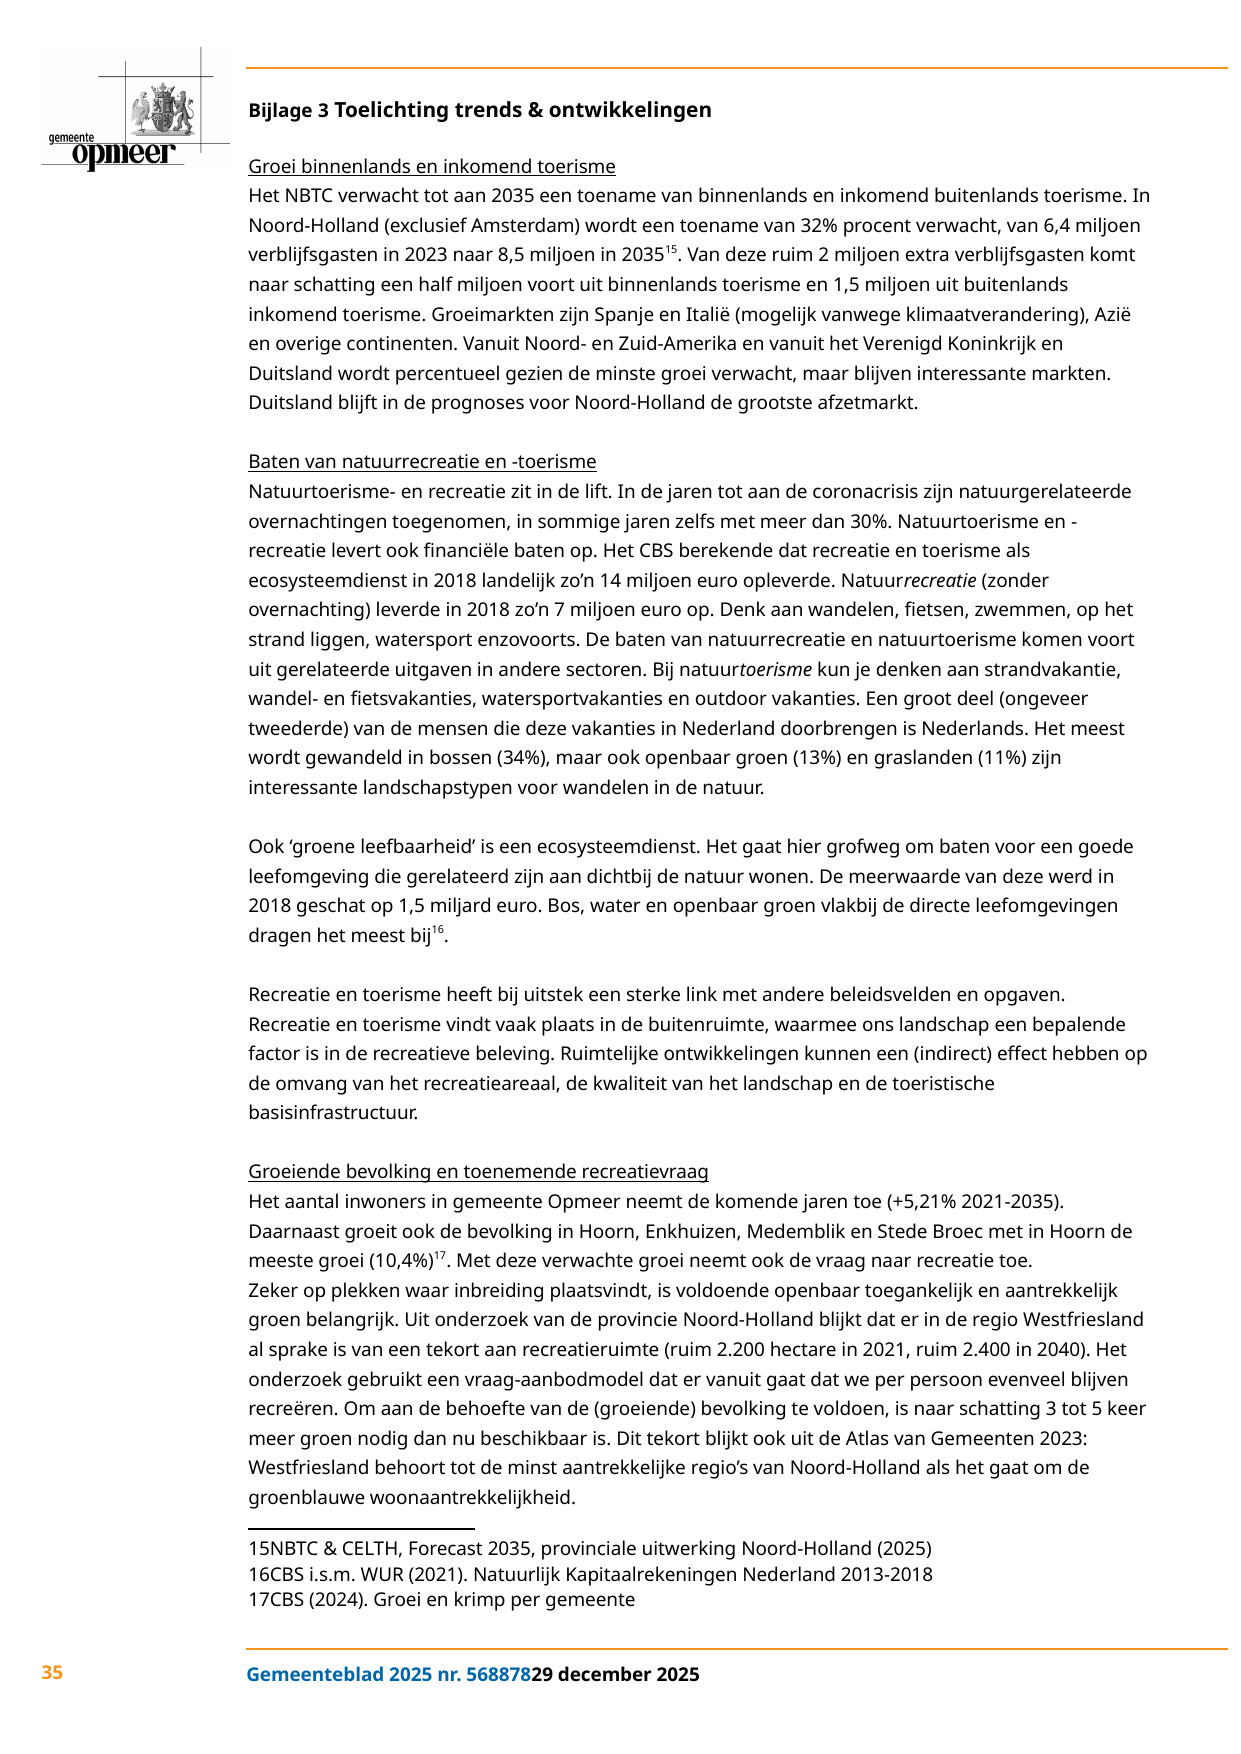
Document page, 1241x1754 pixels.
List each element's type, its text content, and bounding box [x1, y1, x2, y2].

text CBS (2024). Groei en krimp per gemeente [248, 1586, 1152, 1612]
text Bijlage 3 Toelichting trends & ontwikkelingen [248, 95, 1152, 123]
text Baten van natuurrecreatie en -toerisme [248, 449, 1152, 474]
text Zeker op plekken waar inbreiding plaatsvindt, is voldoende openbaar toegankelijk en aantrekkelijk groen belangrijk. Uit onderzoek van de provincie Noord-Holland blijkt dat er in de regio Westfriesland al sprake is van een tekort aan recreatieruimte (ruim 2.200 hectare in 2021, ruim 2.400 in 2040). Het onderzoek gebruikt een vraag-aanbodmodel dat er vanuit gaat dat we per persoon evenveel blijven recreëren. Om aan de behoefte van de (groeiende) bevolking te voldoen, is naar schatting 3 tot 5 keer meer groen nodig dan nu beschikbaar is. Dit tekort blijkt ook uit de Atlas van Gemeenten 2023: Westfriesland behoort tot de minst aantrekkelijke regio’s van Noord-Holland als het gaat om de groenblauwe woonaantrekkelijkheid. [248, 1277, 1152, 1510]
text NBTC & CELTH, Forecast 2035, provinciale uitwerking Noord-Holland (2025) [248, 1535, 1152, 1561]
text Natuurtoerisme- en recreatie zit in de lift. In de jaren tot aan de coronacrisis zijn natuurgerelateerde overnachtingen toegenomen, in sommige jaren zelfs met meer dan 30%. Natuurtoerisme en -recreatie levert ook financiële baten op. Het CBS berekende dat recreatie en toerisme als ecosysteemdienst in 2018 landelijk zo’n 14 miljoen euro opleverde. Natuurrecreatie (zonder overnachting) leverde in 2018 zo’n 7 miljoen euro op. Denk aan wandelen, fietsen, zwemmen, op het strand liggen, watersport enzovoorts. De baten van natuurrecreatie en natuurtoerisme komen voort uit gerelateerde uitgaven in andere sectoren. Bij natuurtoerisme kun je denken aan strandvakantie, wandel- en fietsvakanties, watersportvakanties en outdoor vakanties. Een groot deel (ongeveer tweederde) van de mensen die deze vakanties in Nederland doorbrengen is Nederlands. Het meest wordt gewandeld in bossen (34%), maar ook openbaar groen (13%) en graslanden (11%) zijn interessante landschapstypen voor wandelen in de natuur. [248, 478, 1152, 800]
picture [41, 47, 231, 172]
text Groeiende bevolking en toenemende recreatievraag [248, 1159, 1152, 1184]
text Recreatie en toerisme heeft bij uitstek een sterke link met andere beleidsvelden en opgaven. Recreatie en toerisme vindt vaak plaats in de buitenruimte, waarmee ons landschap een bepalende factor is in de recreatieve beleving. Ruimtelijke ontwikkelingen kunnen een (indirect) effect hebben op de omvang van het recreatieareaal, de kwaliteit van het landschap en de toeristische basisinfrastructuur. [248, 981, 1152, 1125]
text CBS i.s.m. WUR (2021). Natuurlijk Kapitaalrekeningen Nederland 2013-2018 [248, 1561, 1152, 1586]
text Groei binnenlands en inkomend toerisme [248, 153, 1152, 179]
text Ook ‘groene leefbaarheid’ is een ecosysteemdienst. Het gaat hier grofweg om baten voor een goede leefomgeving die gerelateerd zijn aan dichtbij de natuur wonen. De meerwaarde van deze werd in 2018 geschat op 1,5 miljard euro. Bos, water en openbaar groen vlakbij de directe leefomgevingen dragen het meest bij. [248, 833, 1152, 948]
text Het NBTC verwacht tot aan 2035 een toename van binnenlands en inkomend buitenlands toerisme. In Noord-Holland (exclusief Amsterdam) wordt een toename van 32% procent verwacht, van 6,4 miljoen verblijfsgasten in 2023 naar 8,5 miljoen in 2035. Van deze ruim 2 miljoen extra verblijfsgasten komt naar schatting een half miljoen voort uit binnenlands toerisme en 1,5 miljoen uit buitenlands inkomend toerisme. Groeimarkten zijn Spanje en Italië (mogelijk vanwege klimaatverandering), Azië en overige continenten. Vanuit Noord- en Zuid-Amerika en vanuit het Verenigd Koninkrijk en Duitsland wordt percentueel gezien de minste groei verwacht, maar blijven interessante markten. Duitsland blijft in de prognoses voor Noord-Holland de grootste afzetmarkt. [248, 182, 1152, 415]
text Het aantal inwoners in gemeente Opmeer neemt de komende jaren toe (+5,21% 2021-2035). Daarnaast groeit ook de bevolking in Hoorn, Enkhuizen, Medemblik en Stede Broec met in Hoorn de meeste groei (10,4%). Met deze verwachte groei neemt ook de vraag naar recreatie toe. [248, 1188, 1152, 1273]
